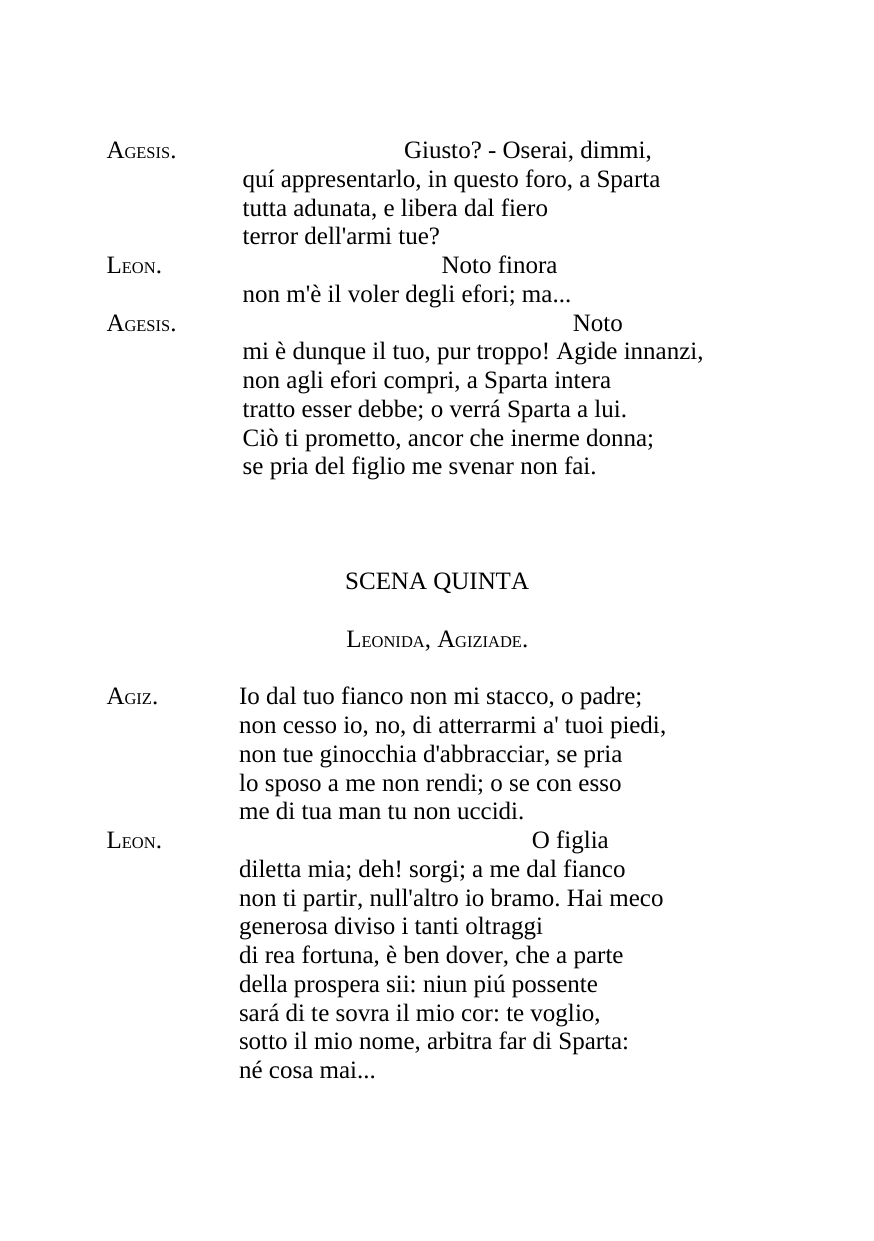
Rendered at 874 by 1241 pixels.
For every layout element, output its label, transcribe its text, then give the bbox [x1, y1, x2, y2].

table_cell Leon. [99, 250, 235, 308]
table_header Io dal tuo fianco non mi stacco, o padre; non cesso io, no, di atterrarmi a' tuoi piedi, non tue ginocchia d'abbracciar, se pria lo sposo a me non rendi; o se con esso me di tua man tu non uccidi. [232, 681, 775, 825]
table_cell Leon. [99, 825, 232, 1084]
table_header Agiz. [99, 681, 232, 825]
table_cell Noto mi è dunque il tuo, pur troppo! Agide innanzi, non agli efori compri, a Sparta intera tratto esser debbe; o verrá Sparta a lui. Ciò ti prometto, ancor che inerme donna; se pria del figlio me svenar non fai. [235, 308, 775, 480]
table_cell Giusto? - Oserai, dimmi, quí appresentarlo, in questo foro, a Sparta tutta adunata, e libera dal fiero terror dell'armi tue? [235, 135, 775, 250]
text Leonida, Agiziade. [106, 624, 768, 653]
table_cell Agesis. [99, 308, 235, 480]
table_cell O figlia diletta mia; deh! sorgi; a me dal fianco non ti partir, null'altro io bramo. Hai meco generosa diviso i tanti oltraggi di rea fortuna, è ben dover, che a parte della prospera sii: niun piú possente sará di te sovra il mio cor: te voglio, sotto il mio nome, arbitra far di Sparta: né cosa mai... [232, 825, 775, 1084]
table_cell Agesis. [99, 135, 235, 250]
table_cell Noto finora non m'è il voler degli efori; ma... [235, 250, 775, 308]
text SCENA QUINTA [106, 566, 768, 595]
